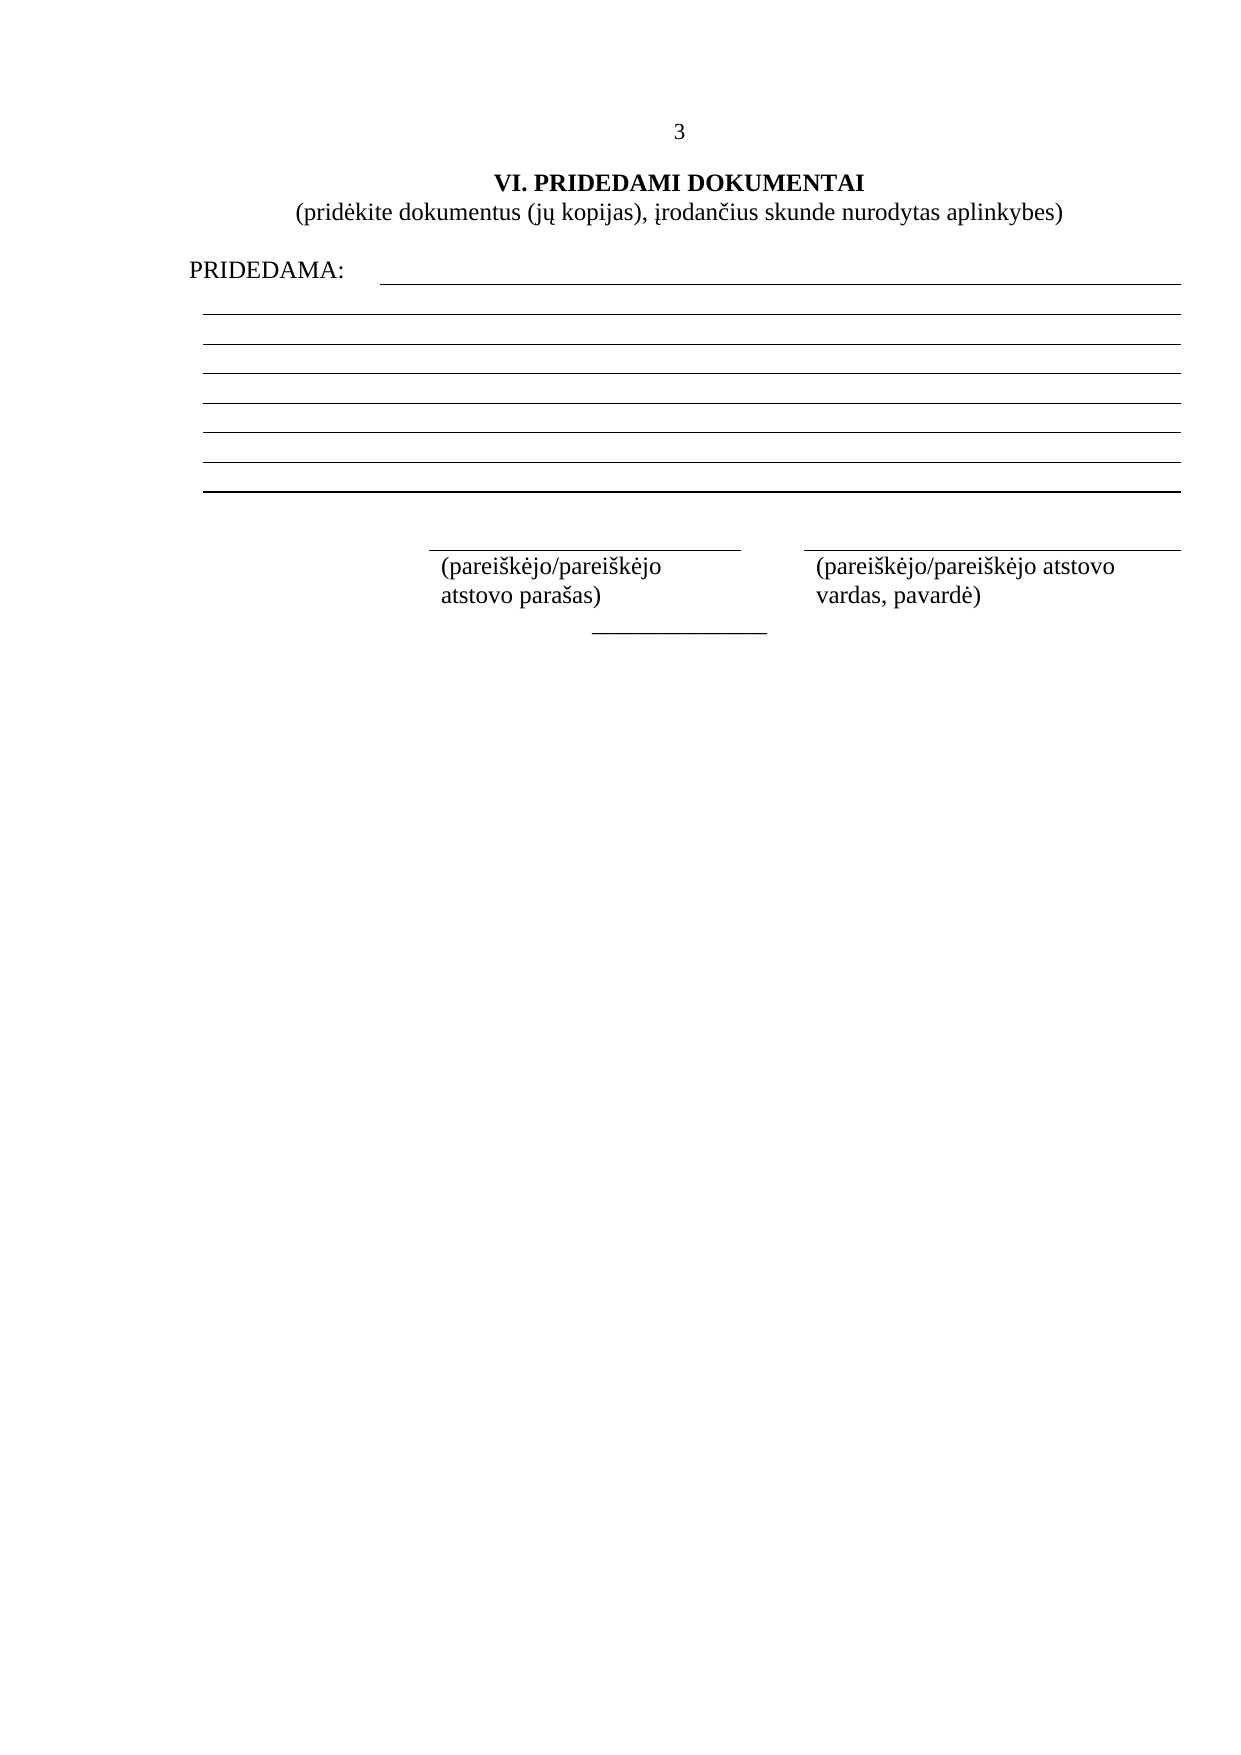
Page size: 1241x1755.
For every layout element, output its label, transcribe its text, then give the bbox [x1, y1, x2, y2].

table_cell [177, 432, 203, 462]
table_cell [177, 403, 203, 432]
table_header PRIDEDAMA: [177, 255, 380, 284]
text VI. PRIDEDAMI DOKUMENTAI [177, 168, 1181, 197]
table_cell [177, 284, 203, 314]
table_header [429, 521, 741, 550]
table_cell [177, 344, 203, 373]
table_cell [203, 433, 1181, 462]
table_cell [203, 284, 1181, 314]
table_cell (pareiškėjo/pareiškėjo atstovo parašas) [429, 551, 741, 608]
table_cell [203, 404, 1181, 432]
table_cell [203, 374, 1181, 403]
table_cell [177, 462, 203, 491]
text (pridėkite dokumentus (jų kopijas), įrodančius skunde nurodytas aplinkybes) [177, 197, 1181, 226]
table_cell [177, 314, 203, 343]
table_cell [203, 345, 1181, 373]
text ______________ [177, 608, 1181, 637]
table_cell [741, 550, 804, 608]
table_cell [203, 315, 1181, 343]
table_header [380, 255, 1181, 284]
table_header [804, 521, 1181, 550]
table_cell (pareiškėjo/pareiškėjo atstovo vardas, pavardė) [804, 551, 1181, 608]
table_header [177, 521, 429, 550]
table_cell [177, 373, 203, 403]
table_header [741, 521, 804, 550]
table_cell [203, 463, 1181, 491]
table_cell [177, 550, 429, 608]
